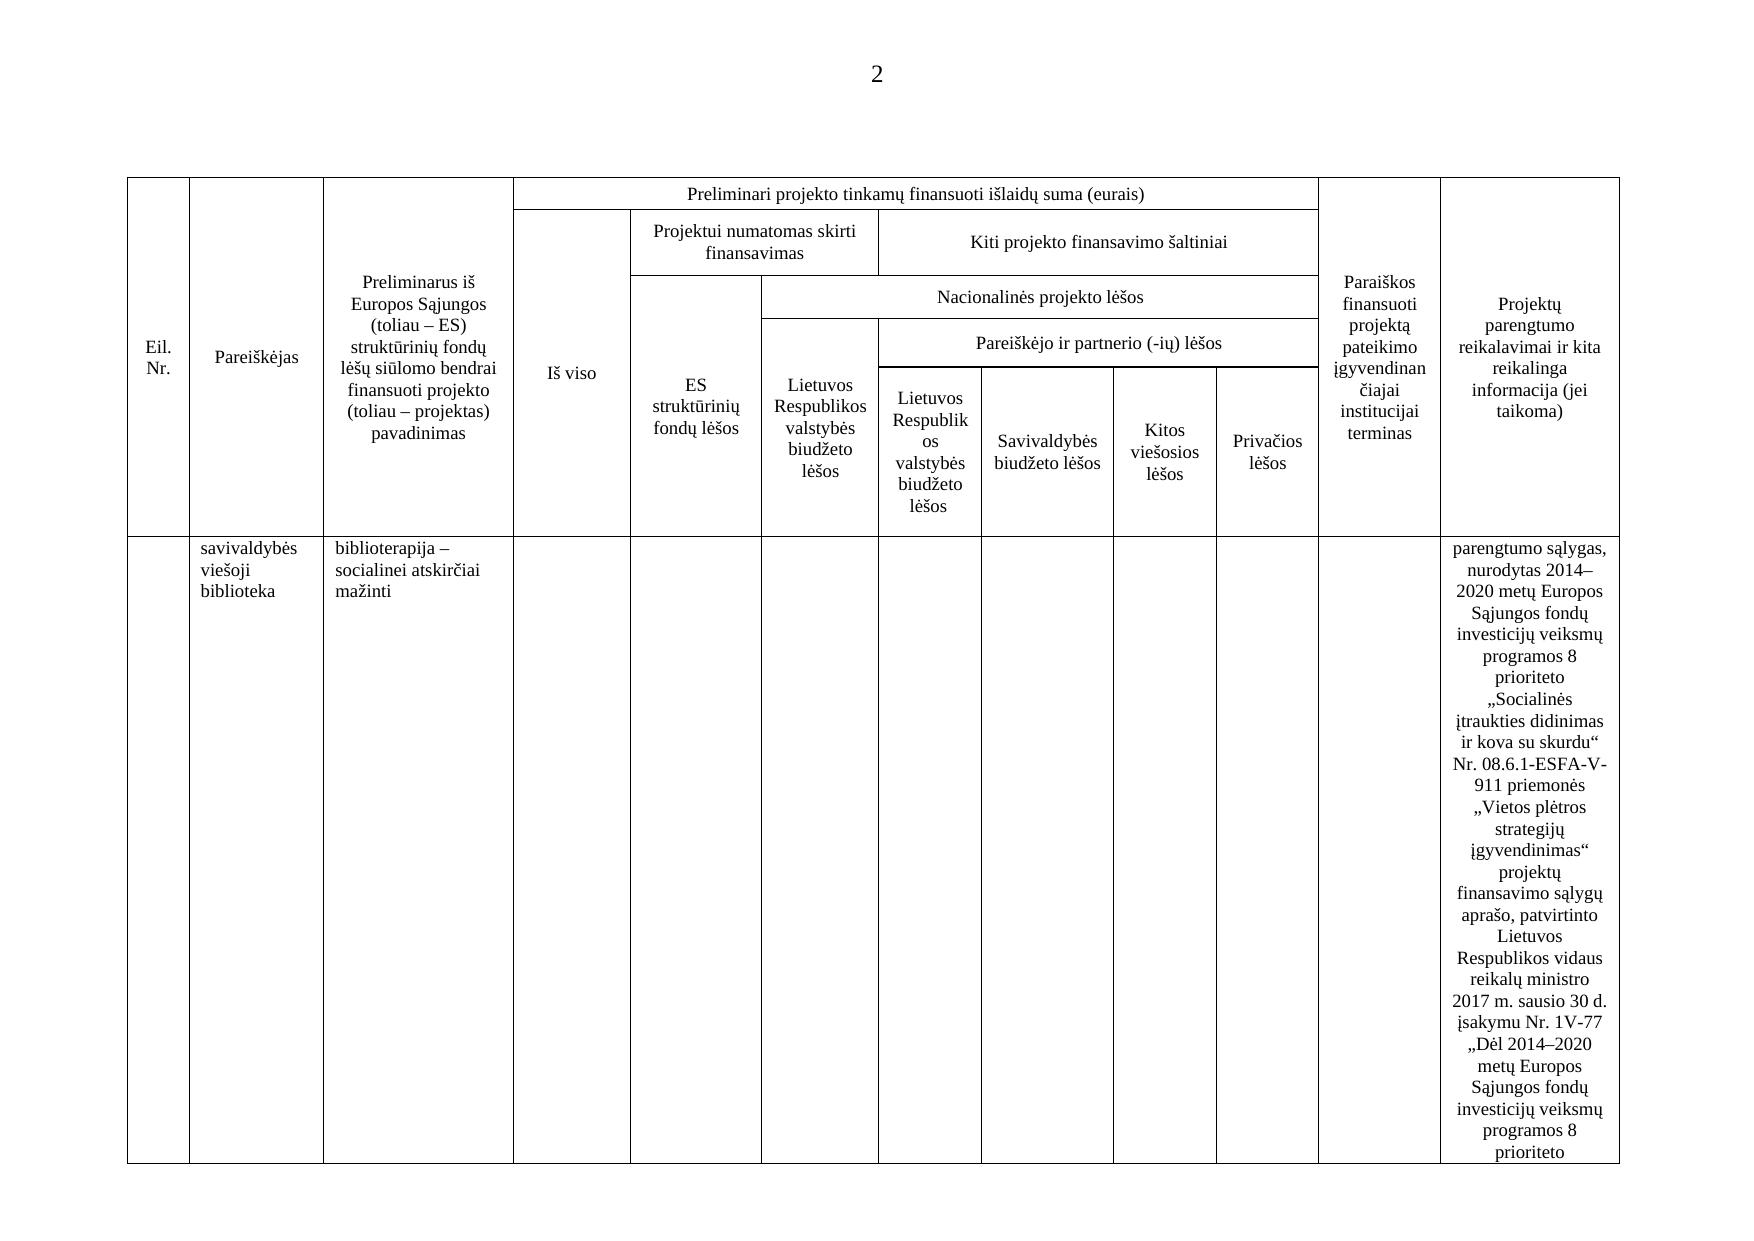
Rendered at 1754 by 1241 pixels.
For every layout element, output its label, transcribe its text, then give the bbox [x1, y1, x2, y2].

table_cell [1319, 537, 1440, 1162]
table_cell [1620, 275, 1625, 318]
table_cell ES struktūrinių fondų lėšos [631, 276, 761, 536]
table_cell [1620, 318, 1625, 366]
table_header [1620, 177, 1625, 208]
table_cell [1620, 366, 1625, 536]
table_header Paraiškos finansuoti projektą pateikimo įgyvendinančiajai institucijai terminas [1319, 178, 1440, 536]
table_header Projektų parengtumo reikalavimai ir kita reikalinga informacija (jei taikoma) [1441, 178, 1619, 536]
table_cell Iš viso [514, 210, 630, 536]
table_cell [1620, 536, 1625, 1162]
table_cell savivaldybės viešoji biblioteka [190, 537, 323, 1162]
table_header Pareiškėjas [190, 178, 323, 536]
table_cell Kitos viešosios lėšos [1114, 368, 1216, 536]
table_cell [982, 537, 1113, 1162]
table_cell [1620, 209, 1625, 274]
table_cell [1114, 537, 1216, 1162]
table_cell Savivaldybės biudžeto lėšos [982, 368, 1113, 536]
table_cell Pareiškėjo ir partnerio (-ių) lėšos [879, 319, 1318, 366]
table_header Eil. Nr. [128, 178, 189, 536]
table_cell Kiti projekto finansavimo šaltiniai [879, 210, 1318, 274]
table_cell [514, 537, 630, 1162]
table_header Preliminarus iš Europos Sąjungos (toliau – ES) struktūrinių fondų lėšų siūlomo bendrai finansuoti projekto (toliau – projektas) pavadinimas [324, 178, 513, 536]
table_cell [631, 537, 761, 1162]
table_header Preliminari projekto tinkamų finansuoti išlaidų suma (eurais) [514, 178, 1318, 208]
table_cell Lietuvos Respublikos valstybės biudžeto lėšos [879, 368, 981, 536]
table_cell biblioterapija – socialinei atskirčiai mažinti [324, 537, 513, 1162]
table_cell [879, 537, 981, 1162]
table_cell [128, 537, 189, 1162]
table_cell Nacionalinės projekto lėšos [762, 276, 1318, 318]
table_cell Privačios lėšos [1217, 368, 1318, 536]
table_cell parengtumo sąlygas, nurodytas 2014–2020 metų Europos Sąjungos fondų investicijų veiksmų programos 8 prioriteto „Socialinės įtraukties didinimas ir kova su skurdu“ Nr. 08.6.1-ESFA-V-911 priemonės „Vietos plėtros strategijų įgyvendinimas“ projektų finansavimo sąlygų aprašo, patvirtinto Lietuvos Respublikos vidaus reikalų ministro 2017 m. sausio 30 d. įsakymu Nr. 1V-77 „Dėl 2014–2020 metų Europos Sąjungos fondų investicijų veiksmų programos 8 prioriteto [1441, 537, 1619, 1162]
table_cell Lietuvos Respublikos valstybės biudžeto lėšos [762, 319, 878, 536]
table_cell [762, 537, 878, 1162]
table_cell [1217, 537, 1318, 1162]
table_cell Projektui numatomas skirti finansavimas [631, 210, 878, 274]
